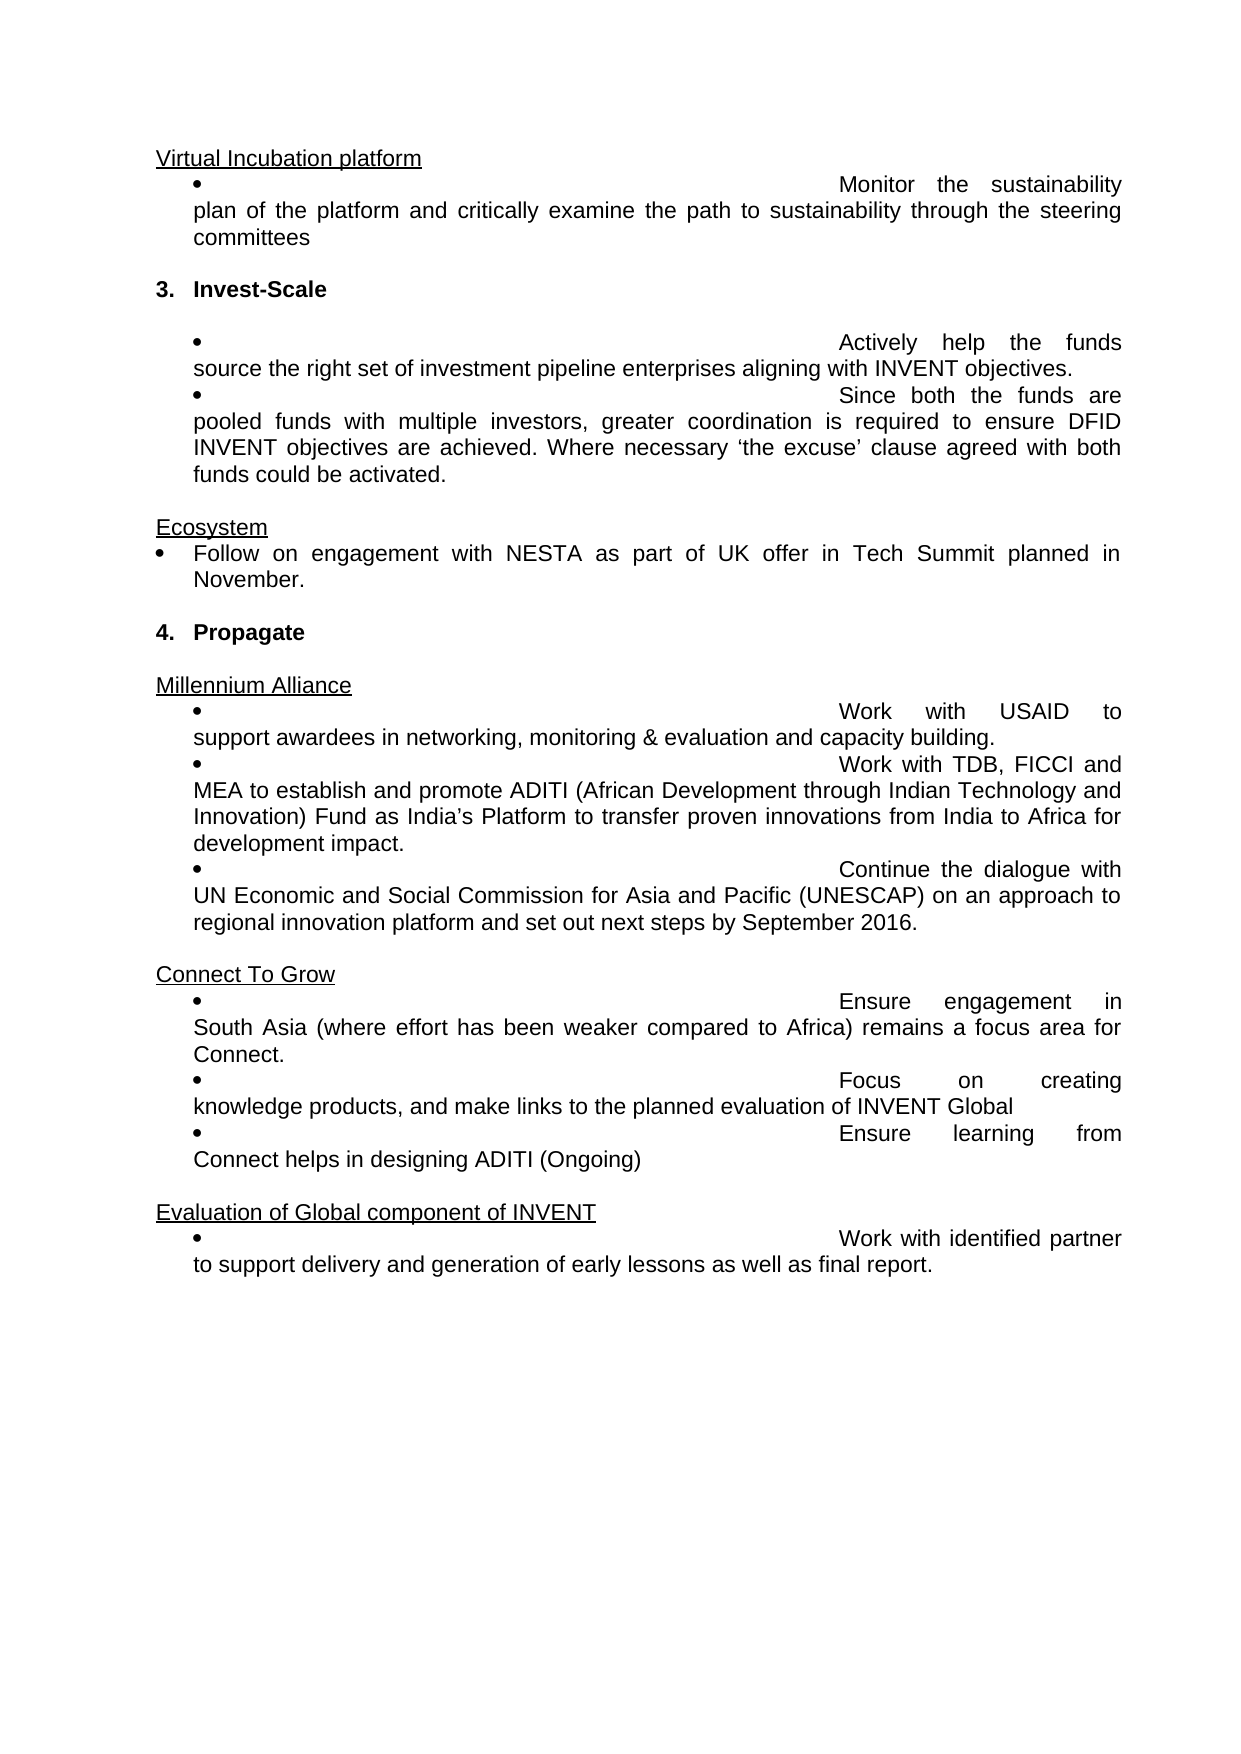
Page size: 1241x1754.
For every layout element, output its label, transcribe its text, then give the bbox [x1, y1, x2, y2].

list Actively help the funds source the right set of investment pipeline enterprises aligning with INVENT objectives. [193, 329, 1122, 382]
text Ecosystem [156, 513, 1122, 540]
list Ensure learning from Connect helps in designing ADITI (Ongoing) [193, 1119, 1122, 1172]
list Work with identified partner to support delivery and generation of early lessons as well as final report. [193, 1225, 1122, 1278]
list Work with USAID to support awardees in networking, monitoring & evaluation and capacity building. [193, 698, 1122, 751]
list Invest-Scale [156, 276, 1122, 303]
list Follow on engagement with NESTA as part of UK offer in Tech Summit planned in November. [156, 540, 1122, 592]
text Virtual Incubation platform [156, 144, 1122, 171]
list Since both the funds are pooled funds with multiple investors, greater coordination is required to ensure DFID INVENT objectives are achieved. Where necessary ‘the excuse’ clause agreed with both funds could be activated. [193, 382, 1122, 487]
text Evaluation of Global component of INVENT [156, 1199, 1122, 1225]
list Propagate [156, 619, 1122, 645]
list Focus on creating knowledge products, and make links to the planned evaluation of INVENT Global [193, 1067, 1122, 1119]
list Work with TDB, FICCI and MEA to establish and promote ADITI (African Development through Indian Technology and Innovation) Fund as India’s Platform to transfer proven innovations from India to Africa for development impact. [193, 751, 1122, 856]
list Continue the dialogue with UN Economic and Social Commission for Asia and Pacific (UNESCAP) on an approach to regional innovation platform and set out next steps by September 2016. [193, 856, 1122, 935]
list Monitor the sustainability plan of the platform and critically examine the path to sustainability through the steering committees [193, 171, 1122, 250]
list Ensure engagement in South Asia (where effort has been weaker compared to Africa) remains a focus area for Connect. [193, 988, 1122, 1067]
text Millennium Alliance [156, 672, 1122, 698]
text Connect To Grow [156, 961, 1122, 988]
